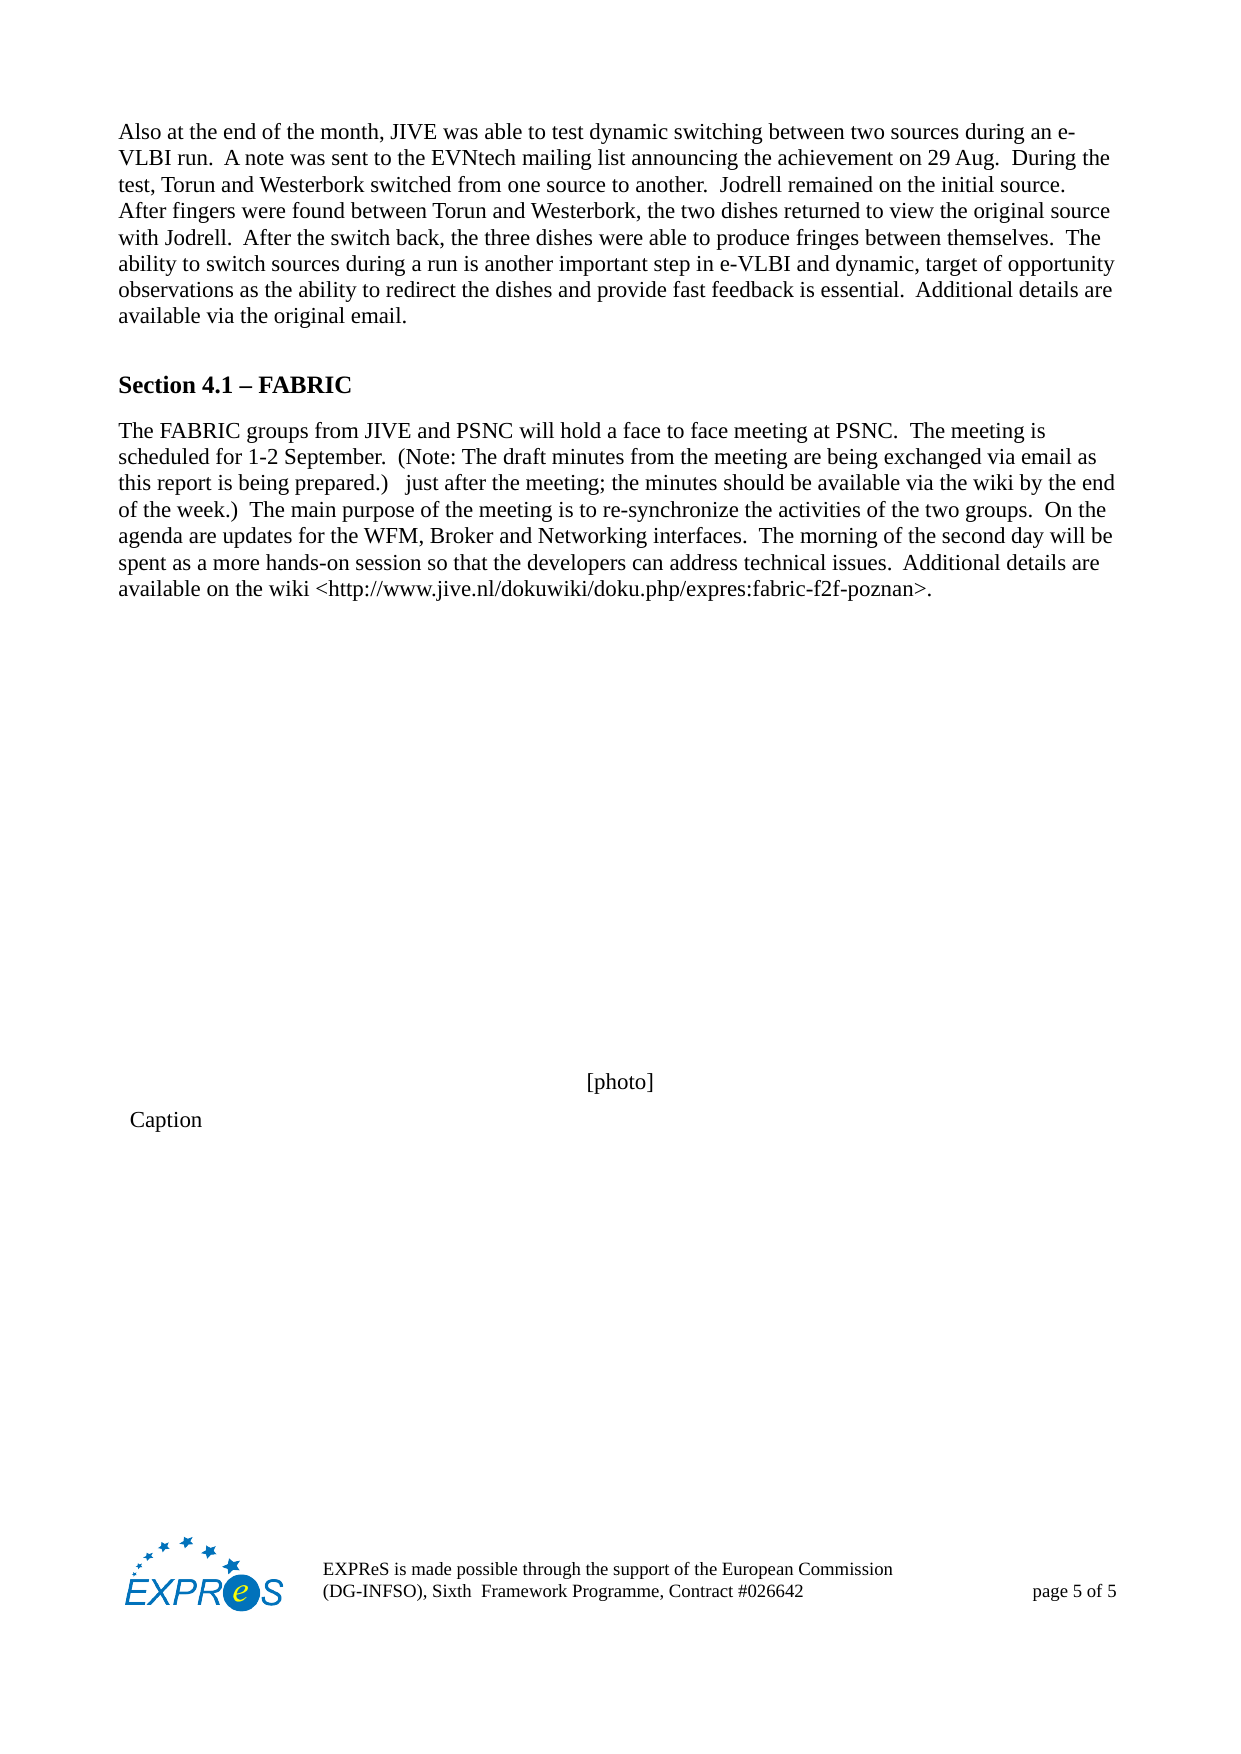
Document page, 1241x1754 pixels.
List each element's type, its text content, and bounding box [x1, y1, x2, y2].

title Section 4.1 – FABRIC [118, 370, 1122, 399]
table_header [118, 1025, 1122, 1063]
text Also at the end of the month, JIVE was able to test dynamic switching between two sources during an e-VLBI run. A note was sent to the EVNtech mailing list announcing the achievement on 29 Aug. During the test, Torun and Westerbork switched from one source to another. Jodrell remained on the initial source. After fingers were found between Torun and Westerbork, the two dishes returned to view the original source with Jodrell. After the switch back, the three dishes were able to produce fringes between themselves. The ability to switch sources during a run is another important step in e-VLBI and dynamic, target of opportunity observations as the ability to redirect the dishes and provide fast feedback is essential. Additional details are available via the original email. [118, 118, 1122, 329]
picture [123, 1536, 285, 1617]
table_cell [photo] [118, 1063, 1122, 1101]
text The FABRIC groups from JIVE and PSNC will hold a face to face meeting at PSNC. The meeting is scheduled for 1-2 September. (Note: The draft minutes from the meeting are being exchanged via email as this report is being prepared.) just after the meeting; the minutes should be available via the wiki by the end of the week.) The main purpose of the meeting is to re-synchronize the activities of the two groups. On the agenda are updates for the WFM, Broker and Networking interfaces. The morning of the second day will be spent as a more hands-on session so that the developers can address technical issues. Additional details are available on the wiki <http://www.jive.nl/dokuwiki/doku.php/expres:fabric-f2f-poznan>. [118, 417, 1122, 601]
table_cell Caption [118, 1101, 1122, 1138]
